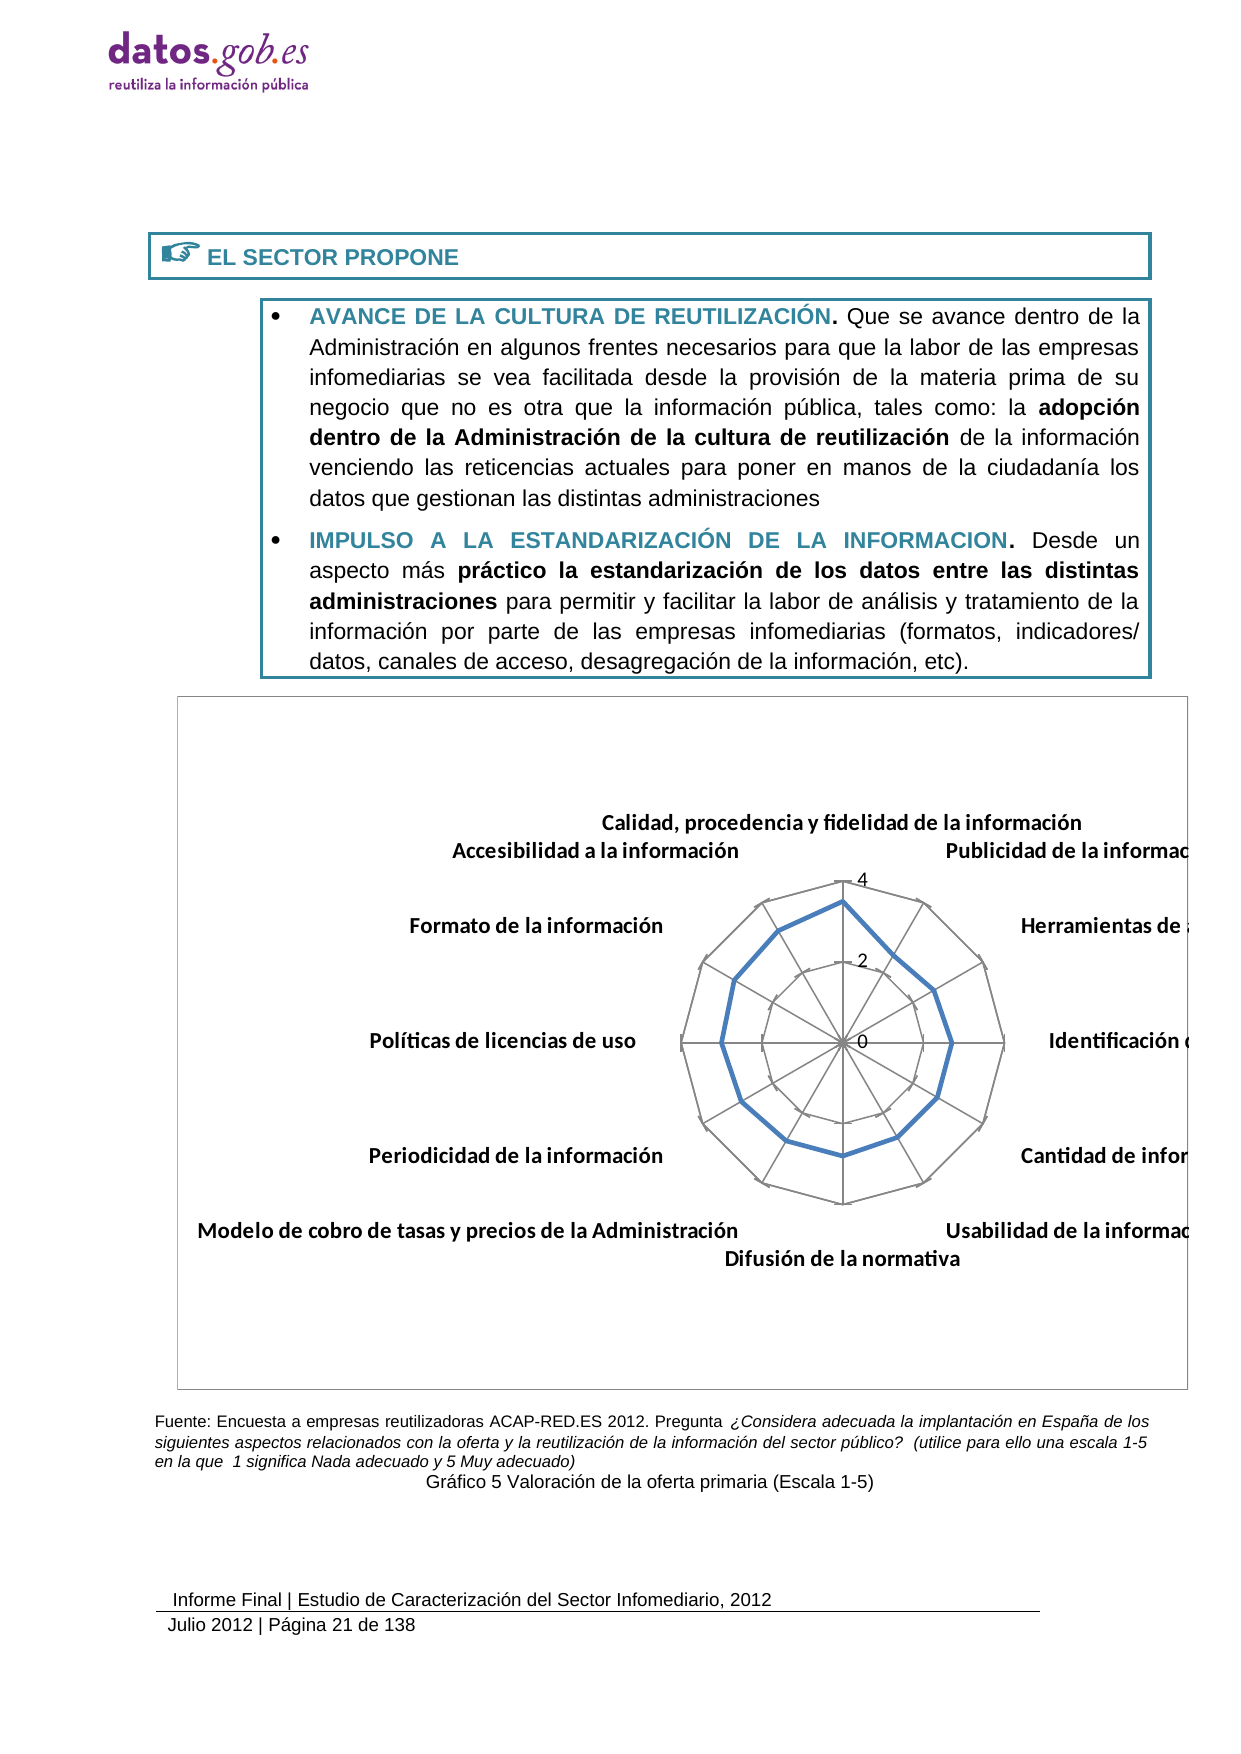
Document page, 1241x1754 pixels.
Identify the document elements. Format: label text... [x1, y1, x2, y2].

list AVANCE DE LA CULTURA DE REUTILIZACIÓN. Que se avance dentro de la Administración en algunos frentes necesarios para que la labor de las empresas infomediarias se vea facilitada desde la provisión de la materia prima de su negocio que no es otra que la información pública, tales como: la adopción dentro de la Administración de la cultura de reutilización de la información venciendo las reticencias actuales para poner en manos de la ciudadanía los datos que gestionan las distintas administraciones [263, 301, 1148, 511]
text Gráfico 5 Valoración de la oferta primaria (Escala 1-5) [148, 1471, 1152, 1492]
list IMPULSO A LA ESTANDARIZACIÓN DE LA INFORMACION. Desde un aspecto más práctico la estandarización de los datos entre las distintas administraciones para permitir y facilitar la labor de análisis y tratamiento de la información por parte de las empresas infomediarias (formatos, indicadores/ datos, canales de acceso, desagregación de la información, etc). [263, 522, 1148, 676]
text  EL SECTOR PROPONE [151, 235, 1148, 277]
text Fuente: Encuesta a empresas reutilizadoras ACAP-RED.ES 2012. Pregunta ¿Considera adecuada la implantación en España de los siguientes aspectos relacionados con la oferta y la reutilización de la información del sector público? (utilice para ello una escala 1-5 en la que 1 significa Nada adecuado y 5 Muy adecuado) [154, 1406, 1152, 1471]
